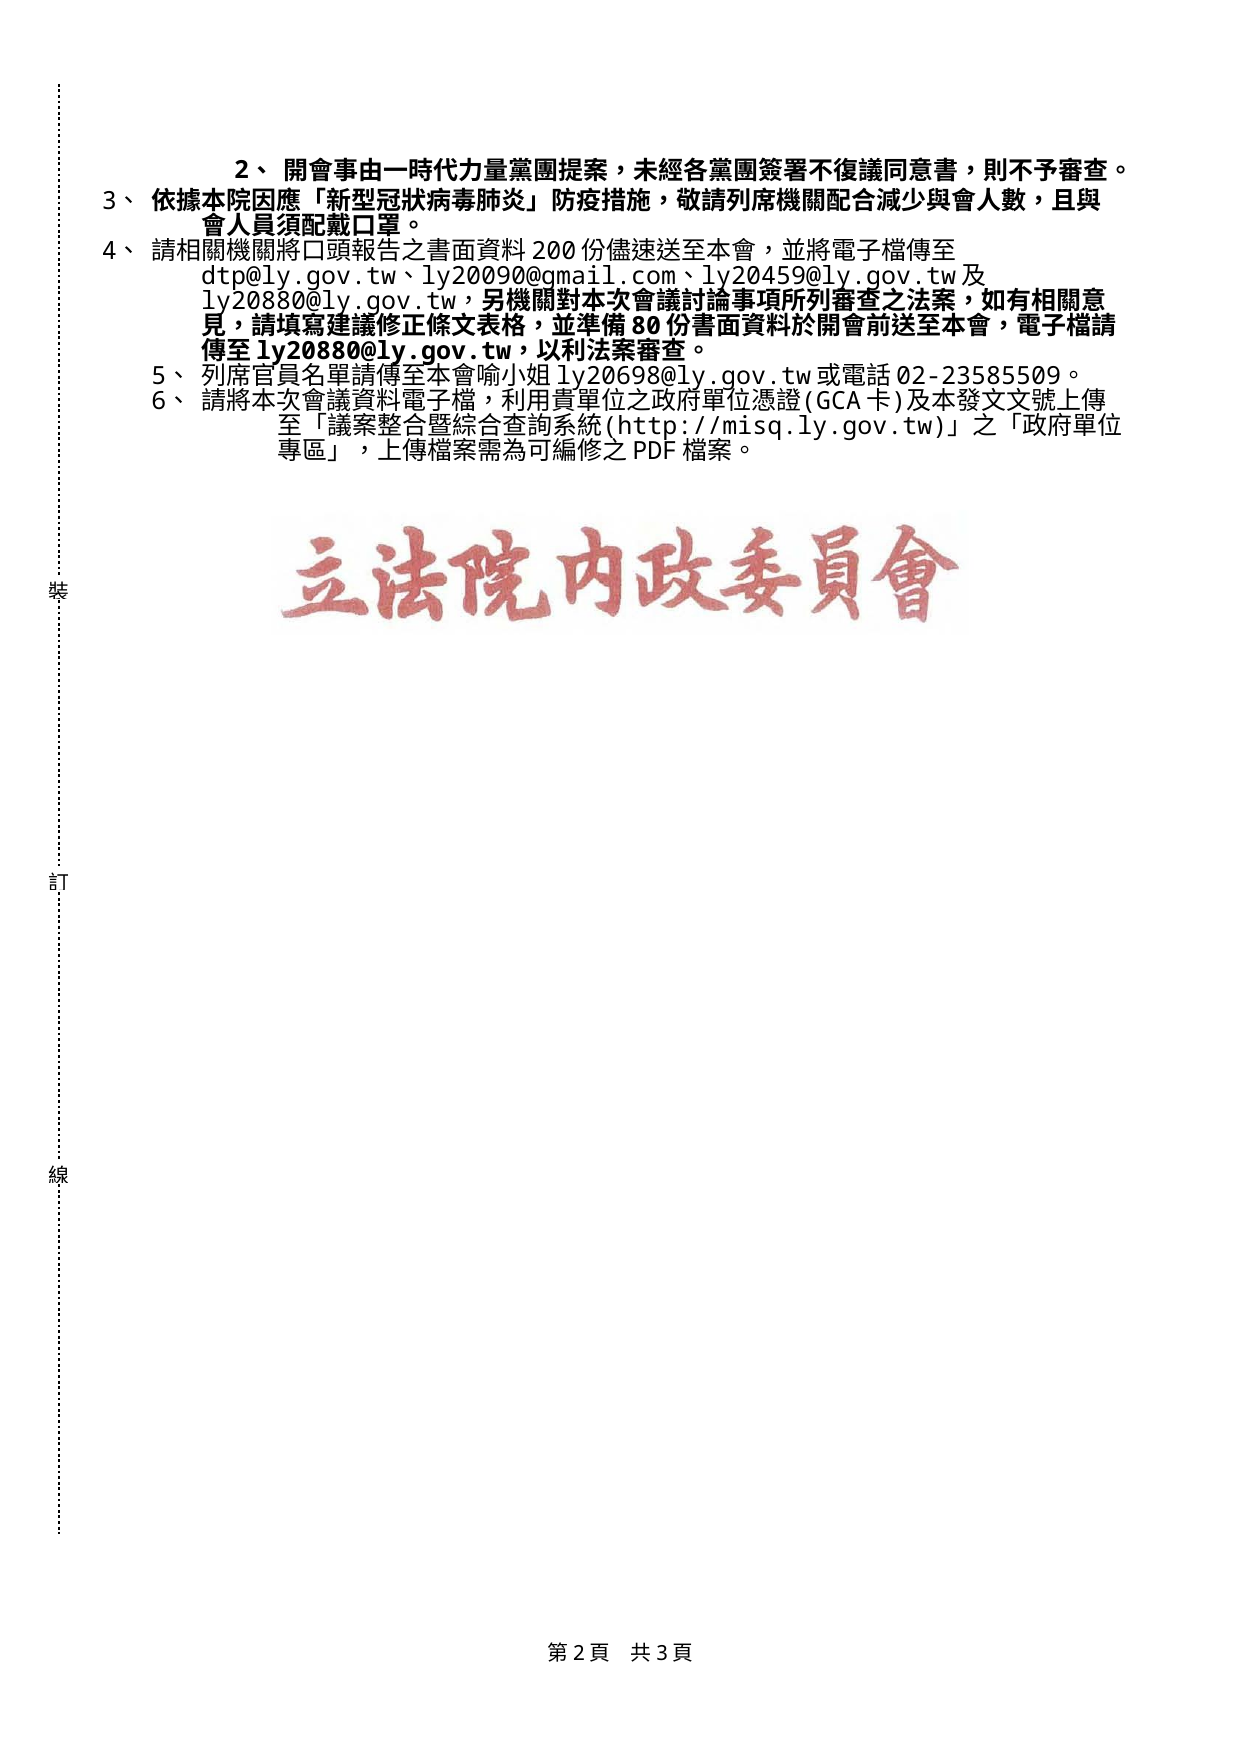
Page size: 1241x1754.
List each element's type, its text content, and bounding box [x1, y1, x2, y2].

list 請將本次會議資料電子檔，利用貴單位之政府單位憑證(GCA卡)及本發文文號上傳至「議案整合暨綜合查詢系統(http://misq.ly.gov.tw)」之「政府單位專區」，上傳檔案需為可編修之PDF檔案。 [151, 389, 1122, 464]
list 請相關機關將口頭報告之書面資料200份儘速送至本會，並將電子檔傳至dtp@ly.gov.tw、ly20090@gmail.com、ly20459@ly.gov.tw及ly20880@ly.gov.tw，另機關對本次會議討論事項所列審查之法案，如有相關意見，請填寫建議修正條文表格，並準備80份書面資料於開會前送至本會，電子檔請傳至ly20880@ly.gov.tw，以利法案審查。 [102, 239, 1122, 364]
list 依據本院因應「新型冠狀病毒肺炎」防疫措施，敬請列席機關配合減少與會人數，且與會人員須配戴口罩。 [102, 189, 1122, 239]
list 列席官員名單請傳至本會喻小姐ly20698@ly.gov.tw或電話02-23585509。 [151, 364, 1122, 389]
list 開會事由一時代力量黨團提案，未經各黨團簽署不復議同意書，則不予審查。 [234, 127, 1122, 189]
